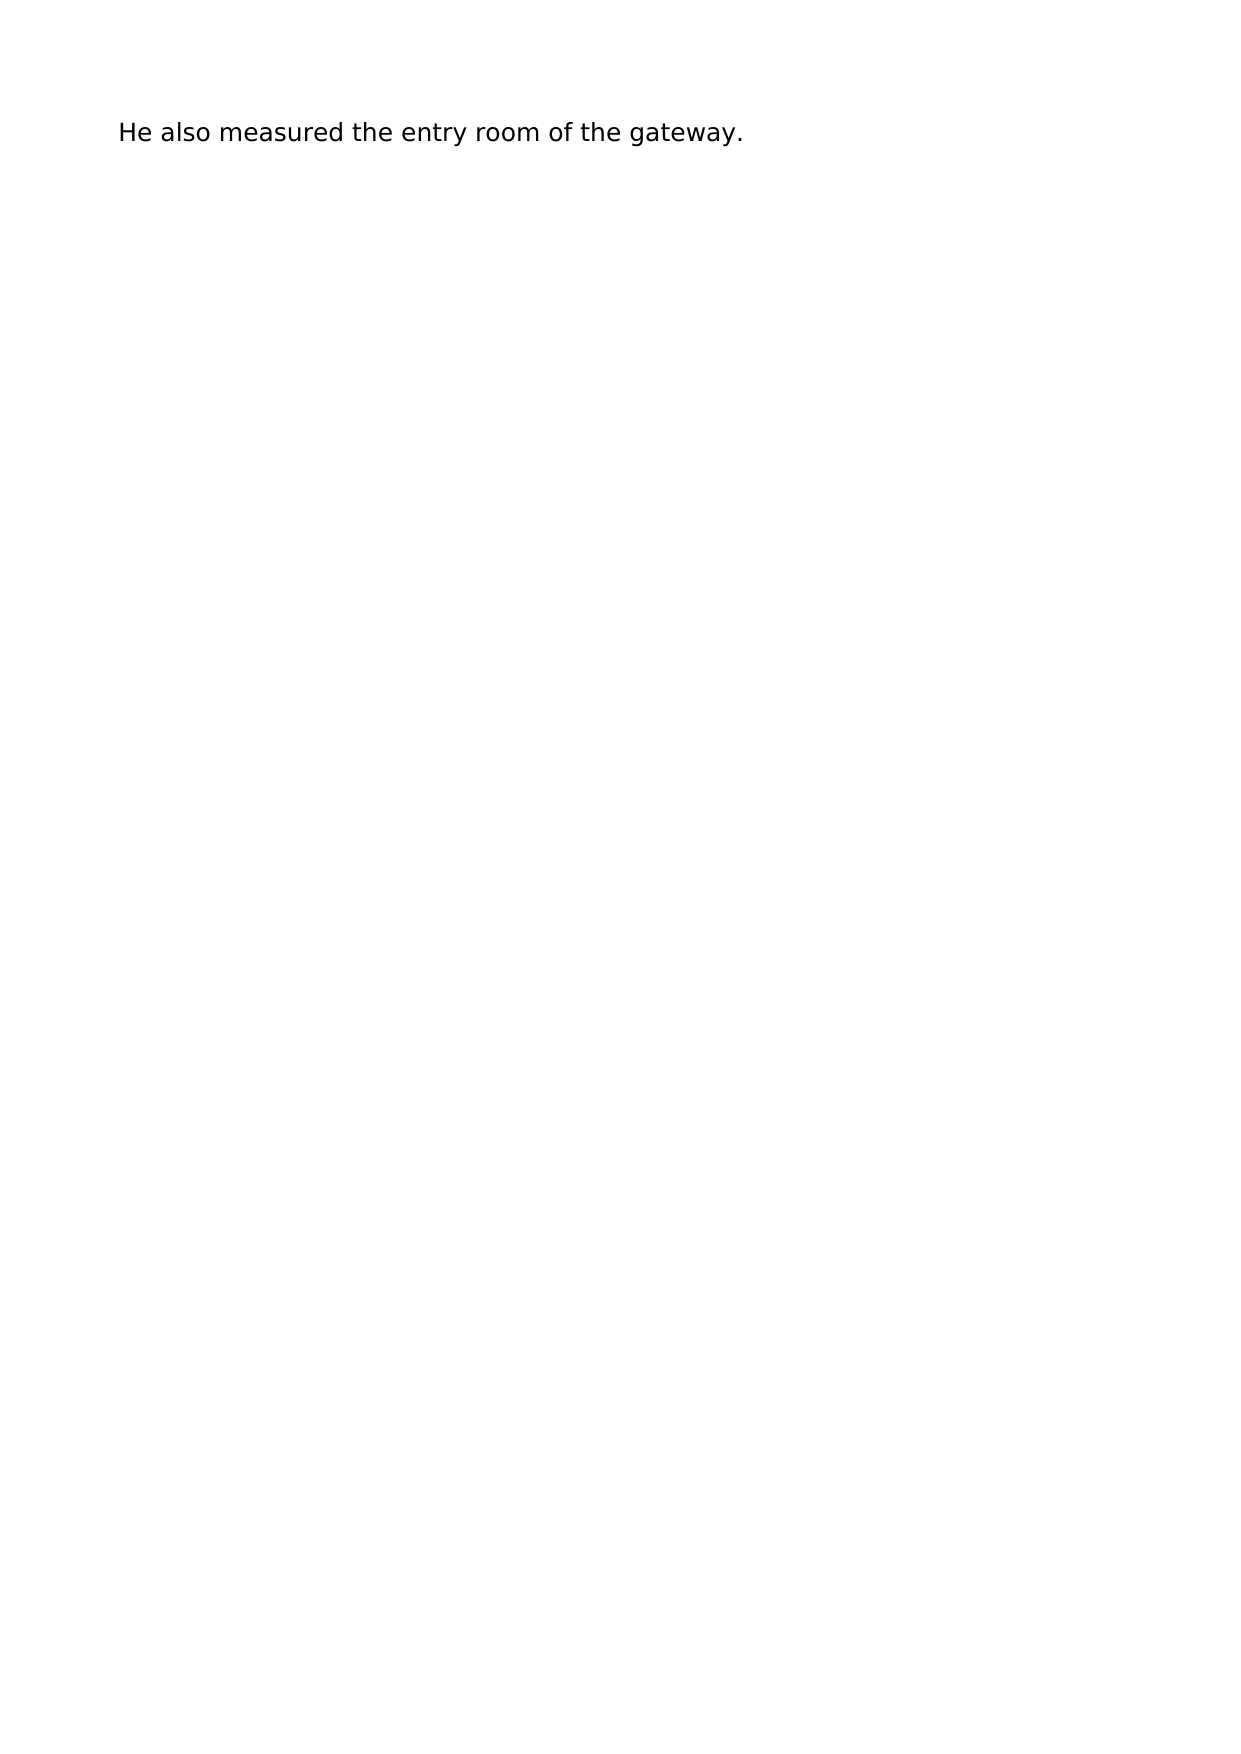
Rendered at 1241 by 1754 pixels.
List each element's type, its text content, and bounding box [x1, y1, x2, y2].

text He also measured the entry room of the gateway. [118, 118, 1122, 147]
